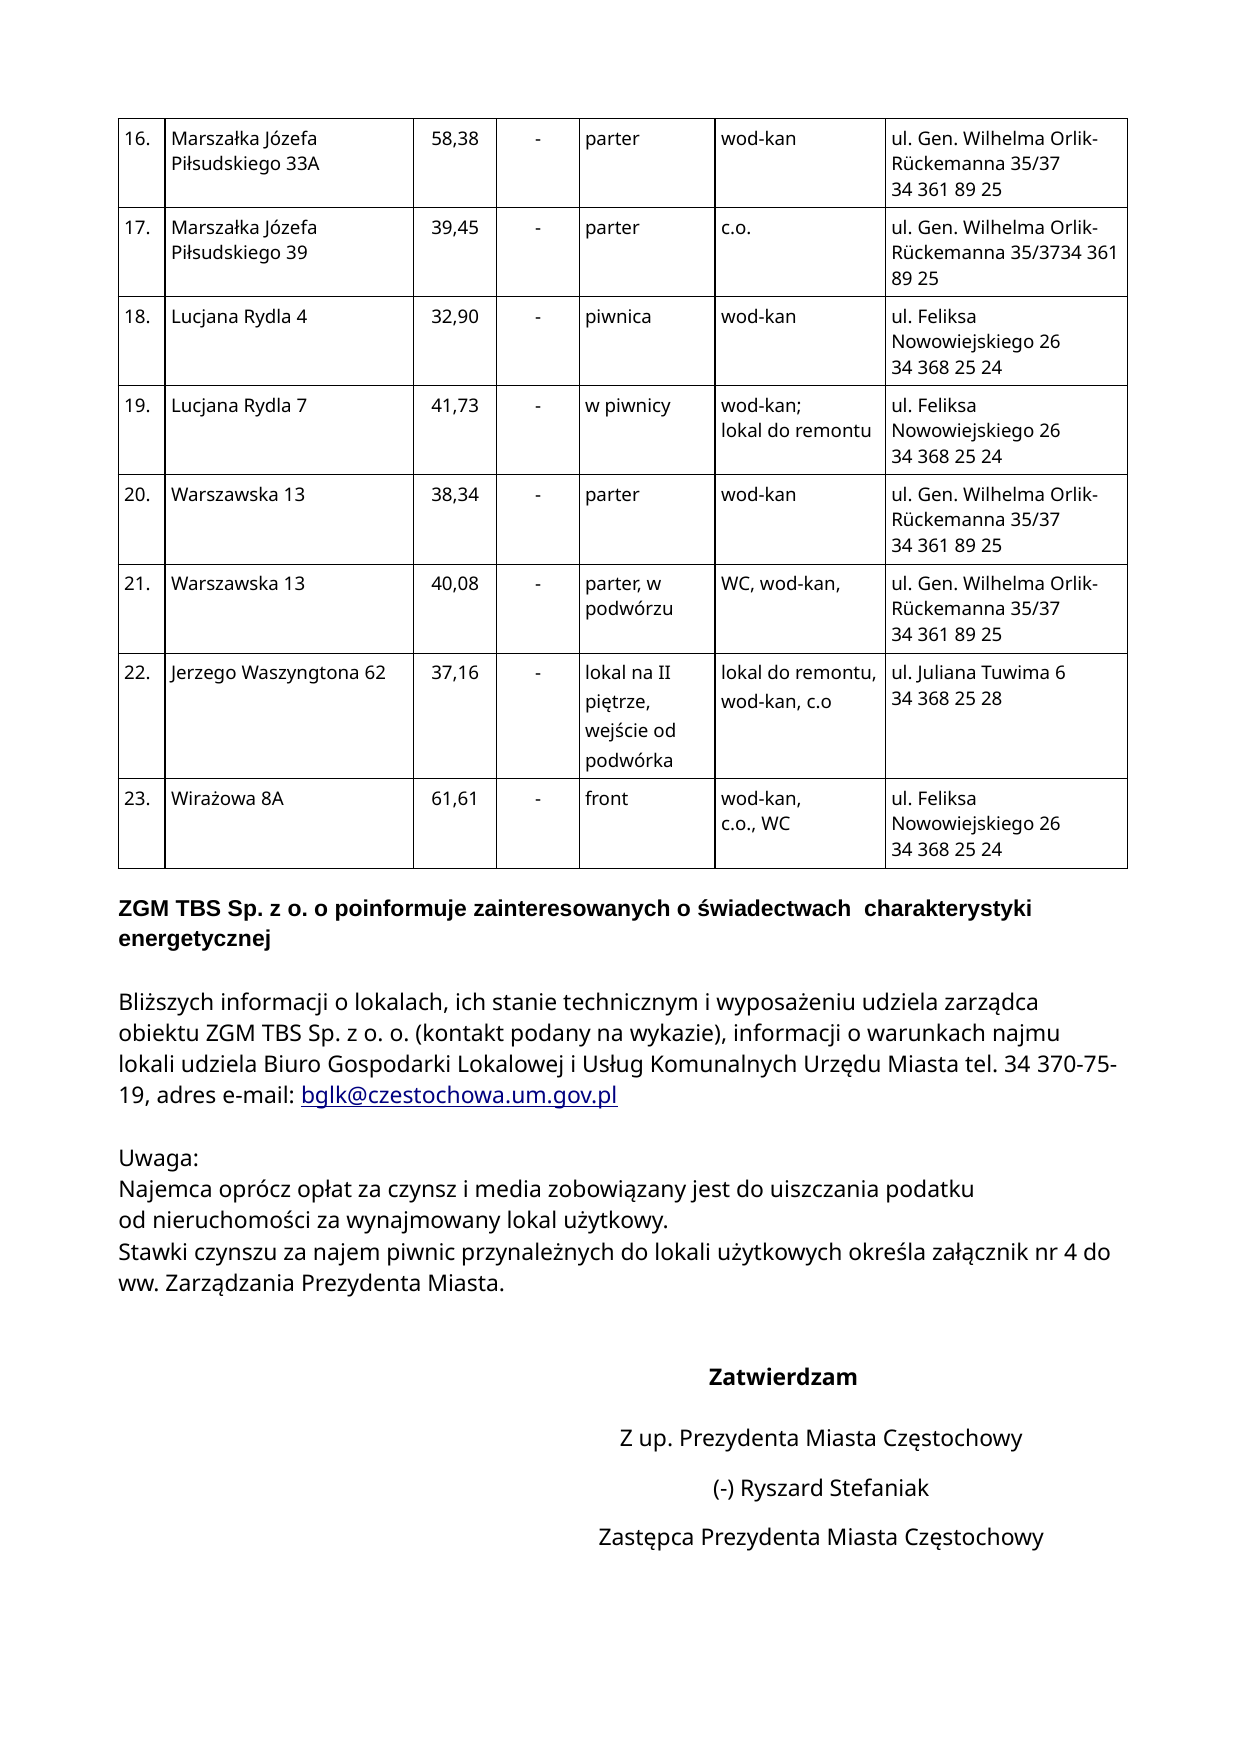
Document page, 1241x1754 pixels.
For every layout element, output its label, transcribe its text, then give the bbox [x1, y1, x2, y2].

table_cell Lucjana Rydla 7 [166, 386, 413, 474]
table_cell lokal do remontu, wod-kan, c.o [716, 654, 885, 778]
table_cell - [497, 779, 579, 867]
table_cell WC, wod-kan, [716, 565, 885, 652]
table_cell 19. [119, 386, 164, 474]
table_cell ul. Feliksa Nowowiejskiego 26 34 368 25 24 [886, 386, 1127, 474]
table_cell parter [580, 208, 714, 296]
table_cell lokal na II piętrze, wejście od podwórka [580, 654, 714, 778]
table_cell Jerzego Waszyngtona 62 [166, 654, 413, 778]
table_cell 40,08 [414, 565, 496, 652]
table_cell 38,34 [414, 475, 496, 563]
table_cell piwnica [580, 297, 714, 385]
table_cell parter, w podwórzu [580, 565, 714, 652]
table_cell wod-kan [716, 297, 885, 385]
text Uwaga: [118, 1142, 1122, 1173]
table_cell - [497, 475, 579, 563]
table_cell - [497, 654, 579, 778]
table_cell 20. [119, 475, 164, 563]
table_cell c.o. [716, 208, 885, 296]
table_cell w piwnicy [580, 386, 714, 474]
text Zatwierdzam [709, 1360, 1081, 1392]
table_cell wod-kan; lokal do remontu [716, 386, 885, 474]
table_cell Warszawska 13 [166, 565, 413, 652]
table_cell front [580, 779, 714, 867]
table_cell Marszałka Józefa Piłsudskiego 39 [166, 208, 413, 296]
table_cell - [497, 565, 579, 652]
text Bliższych informacji o lokalach, ich stanie technicznym i wyposażeniu udziela zarządca obiektu ZGM TBS Sp. z o. o. (kontakt podany na wykazie), informacji o warunkach najmu lokali udziela Biuro Gospodarki Lokalowej i Usług Komunalnych Urzędu Miasta tel. 34 370-75-19, adres e-mail: bglk@czestochowa.um.gov.pl [118, 985, 1122, 1110]
table_cell ul. Gen. Wilhelma Orlik- Rückemanna 35/37 34 361 89 25 [886, 565, 1127, 652]
table_cell parter [580, 119, 714, 207]
table_cell 23. [119, 779, 164, 867]
table_cell 18. [119, 297, 164, 385]
table_cell ul. Feliksa Nowowiejskiego 26 34 368 25 24 [886, 297, 1127, 385]
table_cell 17. [119, 208, 164, 296]
table_cell Wirażowa 8A [166, 779, 413, 867]
text ZGM TBS Sp. z o. o poinformuje zainteresowanych o świadectwach charakterystyki energetycznej [118, 895, 1122, 951]
table_cell 37,16 [414, 654, 496, 778]
table_cell ul. Juliana Tuwima 6 34 368 25 28 [886, 654, 1127, 778]
table_cell 39,45 [414, 208, 496, 296]
table_cell ul. Gen. Wilhelma Orlik- Rückemanna 35/37 34 361 89 25 [886, 119, 1127, 207]
table_cell 21. [119, 565, 164, 652]
table_cell wod-kan [716, 119, 885, 207]
text (-) Ryszard Stefaniak [561, 1471, 1081, 1503]
table_cell ul. Gen. Wilhelma Orlik- Rückemanna 35/37 34 361 89 25 [886, 475, 1127, 563]
table_cell Marszałka Józefa Piłsudskiego 33A [166, 119, 413, 207]
table_cell 32,90 [414, 297, 496, 385]
table_cell 22. [119, 654, 164, 778]
table_cell ul. Gen. Wilhelma Orlik- Rückemanna 35/3734 361 89 25 [886, 208, 1127, 296]
text Z up. Prezydenta Miasta Częstochowy [561, 1422, 1081, 1453]
table_cell - [497, 297, 579, 385]
text Najemca oprócz opłat za czynsz i media zobowiązany jest do uiszczania podatku od nieruchomości za wynajmowany lokal użytkowy. [118, 1173, 1122, 1235]
table_cell 41,73 [414, 386, 496, 474]
table_cell wod-kan, c.o., WC [716, 779, 885, 867]
text Stawki czynszu za najem piwnic przynależnych do lokali użytkowych określa załącznik nr 4 do ww. Zarządzania Prezydenta Miasta. [118, 1235, 1122, 1298]
table_cell - [497, 386, 579, 474]
table_cell parter [580, 475, 714, 563]
table_cell 61,61 [414, 779, 496, 867]
table_cell 58,38 [414, 119, 496, 207]
table_cell 16. [119, 119, 164, 207]
table_cell Warszawska 13 [166, 475, 413, 563]
table_cell - [497, 119, 579, 207]
table_cell ul. Feliksa Nowowiejskiego 26 34 368 25 24 [886, 779, 1127, 867]
text Zastępca Prezydenta Miasta Częstochowy [561, 1521, 1081, 1552]
table_cell Lucjana Rydla 4 [166, 297, 413, 385]
table_cell - [497, 208, 579, 296]
table_cell wod-kan [716, 475, 885, 563]
